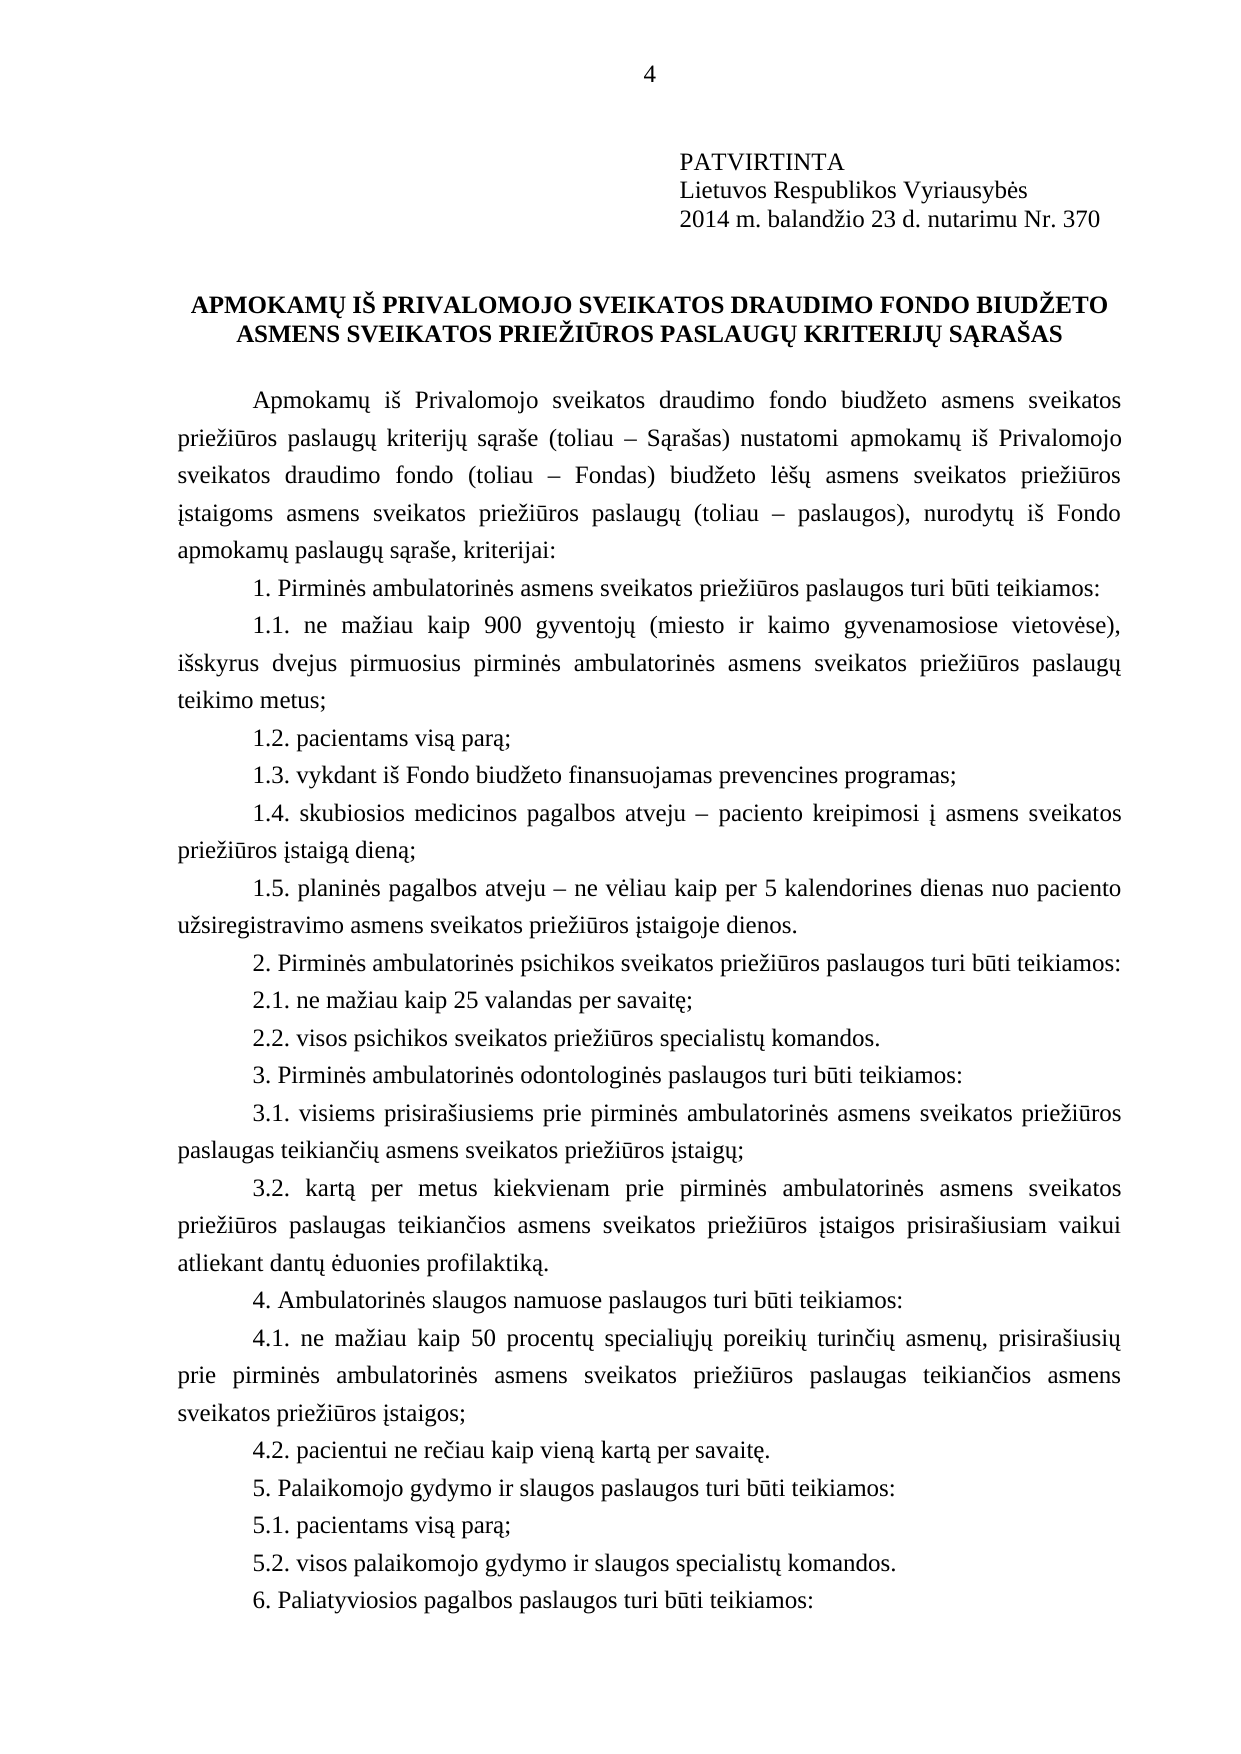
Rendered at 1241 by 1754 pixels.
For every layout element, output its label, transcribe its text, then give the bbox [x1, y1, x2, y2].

text Apmokamų iš Privalomojo sveikatos draudimo fondo biudžeto asmens sveikatos priežiūros paslaugų kriterijų sąraše (toliau – Sąrašas) nustatomi apmokamų iš Privalomojo sveikatos draudimo fondo (toliau – Fondas) biudžeto lėšų asmens sveikatos priežiūros įstaigoms asmens sveikatos priežiūros paslaugų (toliau – paslaugos), nurodytų iš Fondo apmokamų paslaugų sąraše, kriterijai: [177, 377, 1122, 564]
text 1.5. planinės pagalbos atveju – ne vėliau kaip per 5 kalendorines dienas nuo paciento užsiregistravimo asmens sveikatos priežiūros įstaigoje dienos. [177, 864, 1122, 939]
text 2.1. ne mažiau kaip 25 valandas per savaitę; [177, 977, 1122, 1014]
text 3.1. visiems prisirašiusiems prie pirminės ambulatorinės asmens sveikatos priežiūros paslaugas teikiančių asmens sveikatos priežiūros įstaigų; [177, 1089, 1122, 1164]
text 1.2. pacientams visą parą; [177, 714, 1122, 752]
text 4.1. ne mažiau kaip 50 procentų specialiųjų poreikių turinčių asmenų, prisirašiusių prie pirminės ambulatorinės asmens sveikatos priežiūros paslaugas teikiančios asmens sveikatos priežiūros įstaigos; [177, 1314, 1122, 1427]
text APMOKAMŲ IŠ PRIVALOMOJO SVEIKATOS DRAUDIMO FONDO BIUDŽETO ASMENS SVEIKATOS PRIEŽIŪROS PASLAUGŲ KRITERIJŲ SĄRAŠAS [177, 291, 1122, 348]
text 1.3. vykdant iš Fondo biudžeto finansuojamas prevencines programas; [177, 752, 1122, 789]
text 4.2. pacientui ne rečiau kaip vieną kartą per savaitę. [177, 1427, 1122, 1464]
text 4. Ambulatorinės slaugos namuose paslaugos turi būti teikiamos: [177, 1277, 1122, 1314]
text 3. Pirminės ambulatorinės odontologinės paslaugos turi būti teikiamos: [177, 1052, 1122, 1089]
text 5.2. visos palaikomojo gydymo ir slaugos specialistų komandos. [177, 1539, 1122, 1577]
text 2. Pirminės ambulatorinės psichikos sveikatos priežiūros paslaugos turi būti teikiamos: [177, 939, 1122, 977]
text 6. Paliatyviosios pagalbos paslaugos turi būti teikiamos: [177, 1577, 1122, 1614]
text 1. Pirminės ambulatorinės asmens sveikatos priežiūros paslaugos turi būti teikiamos: [177, 564, 1122, 602]
text PATVIRTINTA Lietuvos Respublikos Vyriausybės 2014 m. balandžio 23 d. nutarimu Nr. 370 [679, 147, 1122, 233]
text 2.2. visos psichikos sveikatos priežiūros specialistų komandos. [177, 1014, 1122, 1052]
text 1.4. skubiosios medicinos pagalbos atveju – paciento kreipimosi į asmens sveikatos priežiūros įstaigą dieną; [177, 789, 1122, 864]
text 1.1. ne mažiau kaip 900 gyventojų (miesto ir kaimo gyvenamosiose vietovėse), išskyrus dvejus pirmuosius pirminės ambulatorinės asmens sveikatos priežiūros paslaugų teikimo metus; [177, 602, 1122, 714]
text 5. Palaikomojo gydymo ir slaugos paslaugos turi būti teikiamos: [177, 1464, 1122, 1502]
text 5.1. pacientams visą parą; [177, 1502, 1122, 1539]
text 3.2. kartą per metus kiekvienam prie pirminės ambulatorinės asmens sveikatos priežiūros paslaugas teikiančios asmens sveikatos priežiūros įstaigos prisirašiusiam vaikui atliekant dantų ėduonies profilaktiką. [177, 1164, 1122, 1277]
